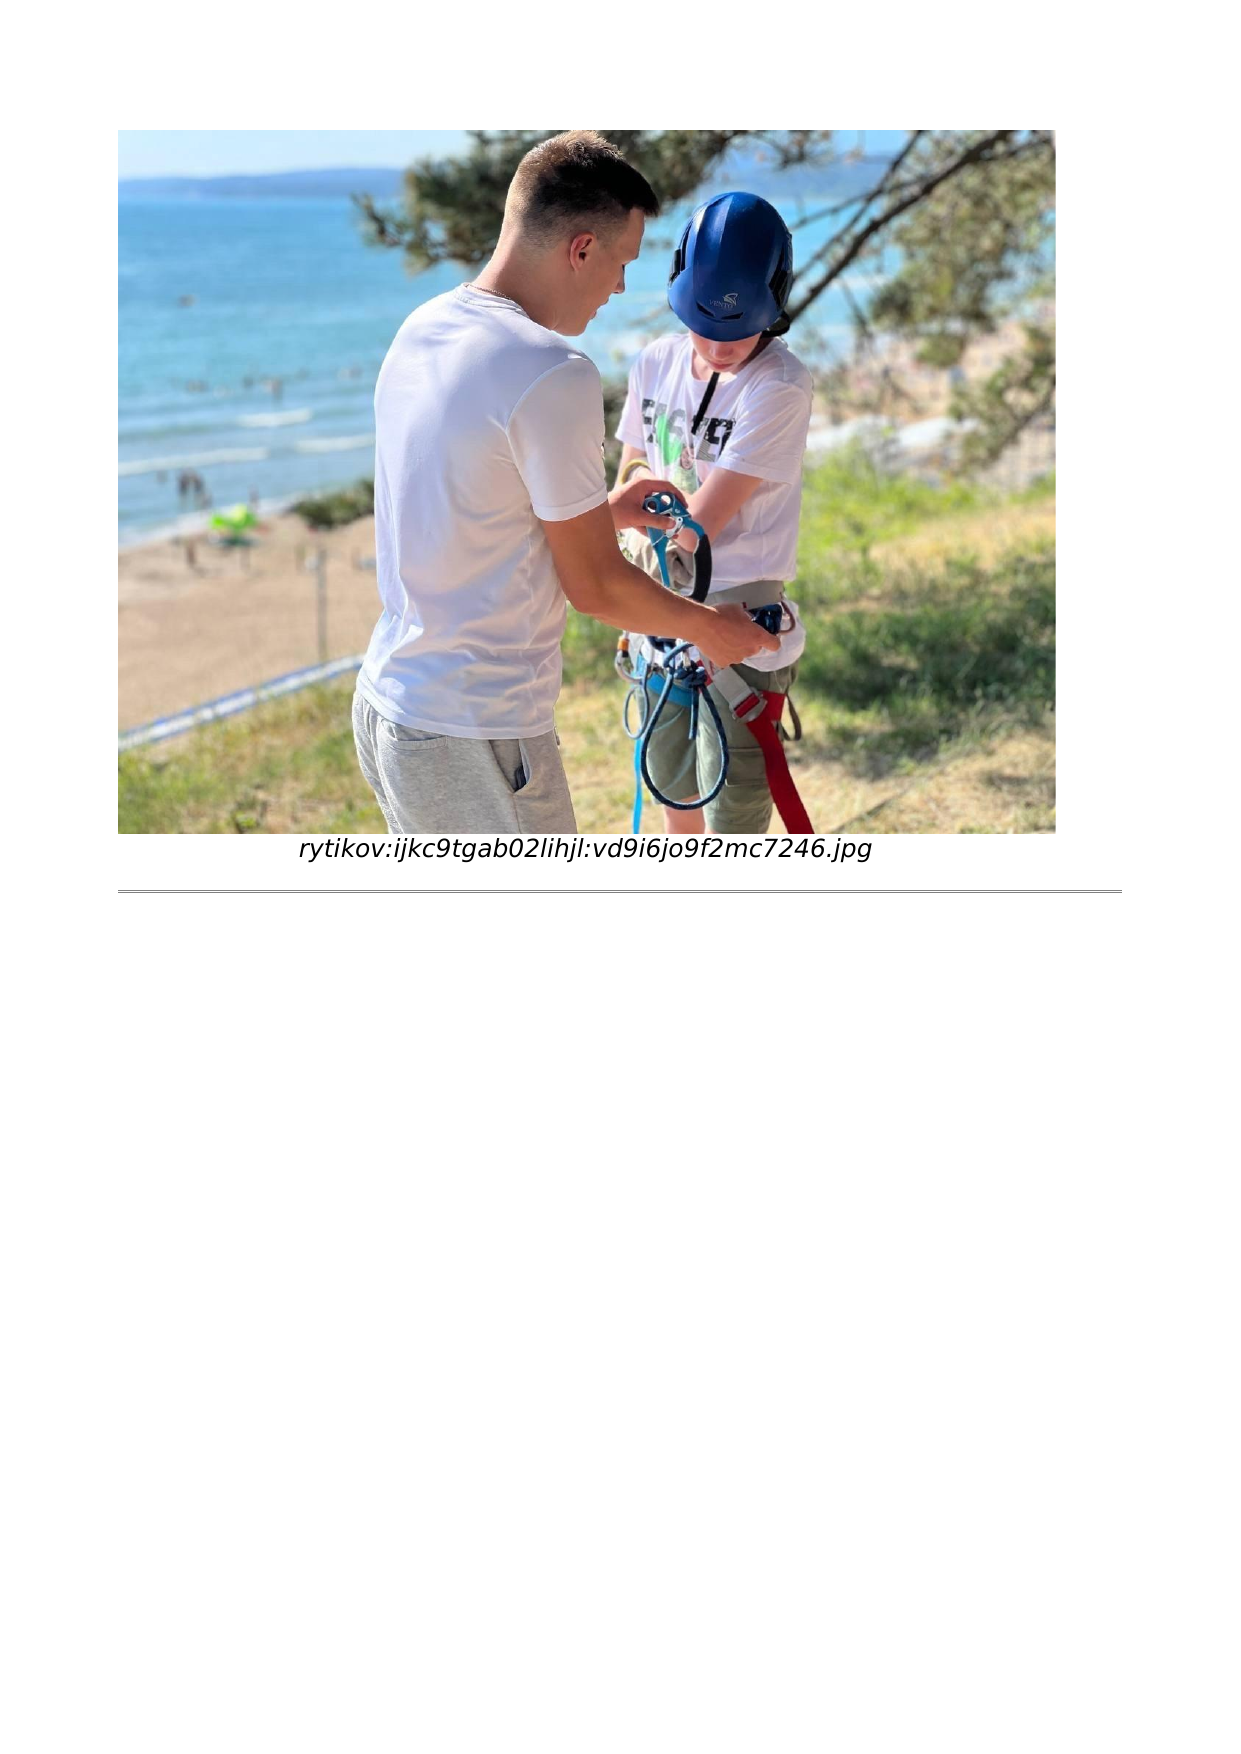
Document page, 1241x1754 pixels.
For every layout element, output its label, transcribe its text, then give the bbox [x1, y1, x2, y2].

picture [118, 130, 1056, 834]
text rytikov:ijkc9tgab02lihjl:vd9i6jo9f2mc7246.jpg [118, 834, 1056, 863]
